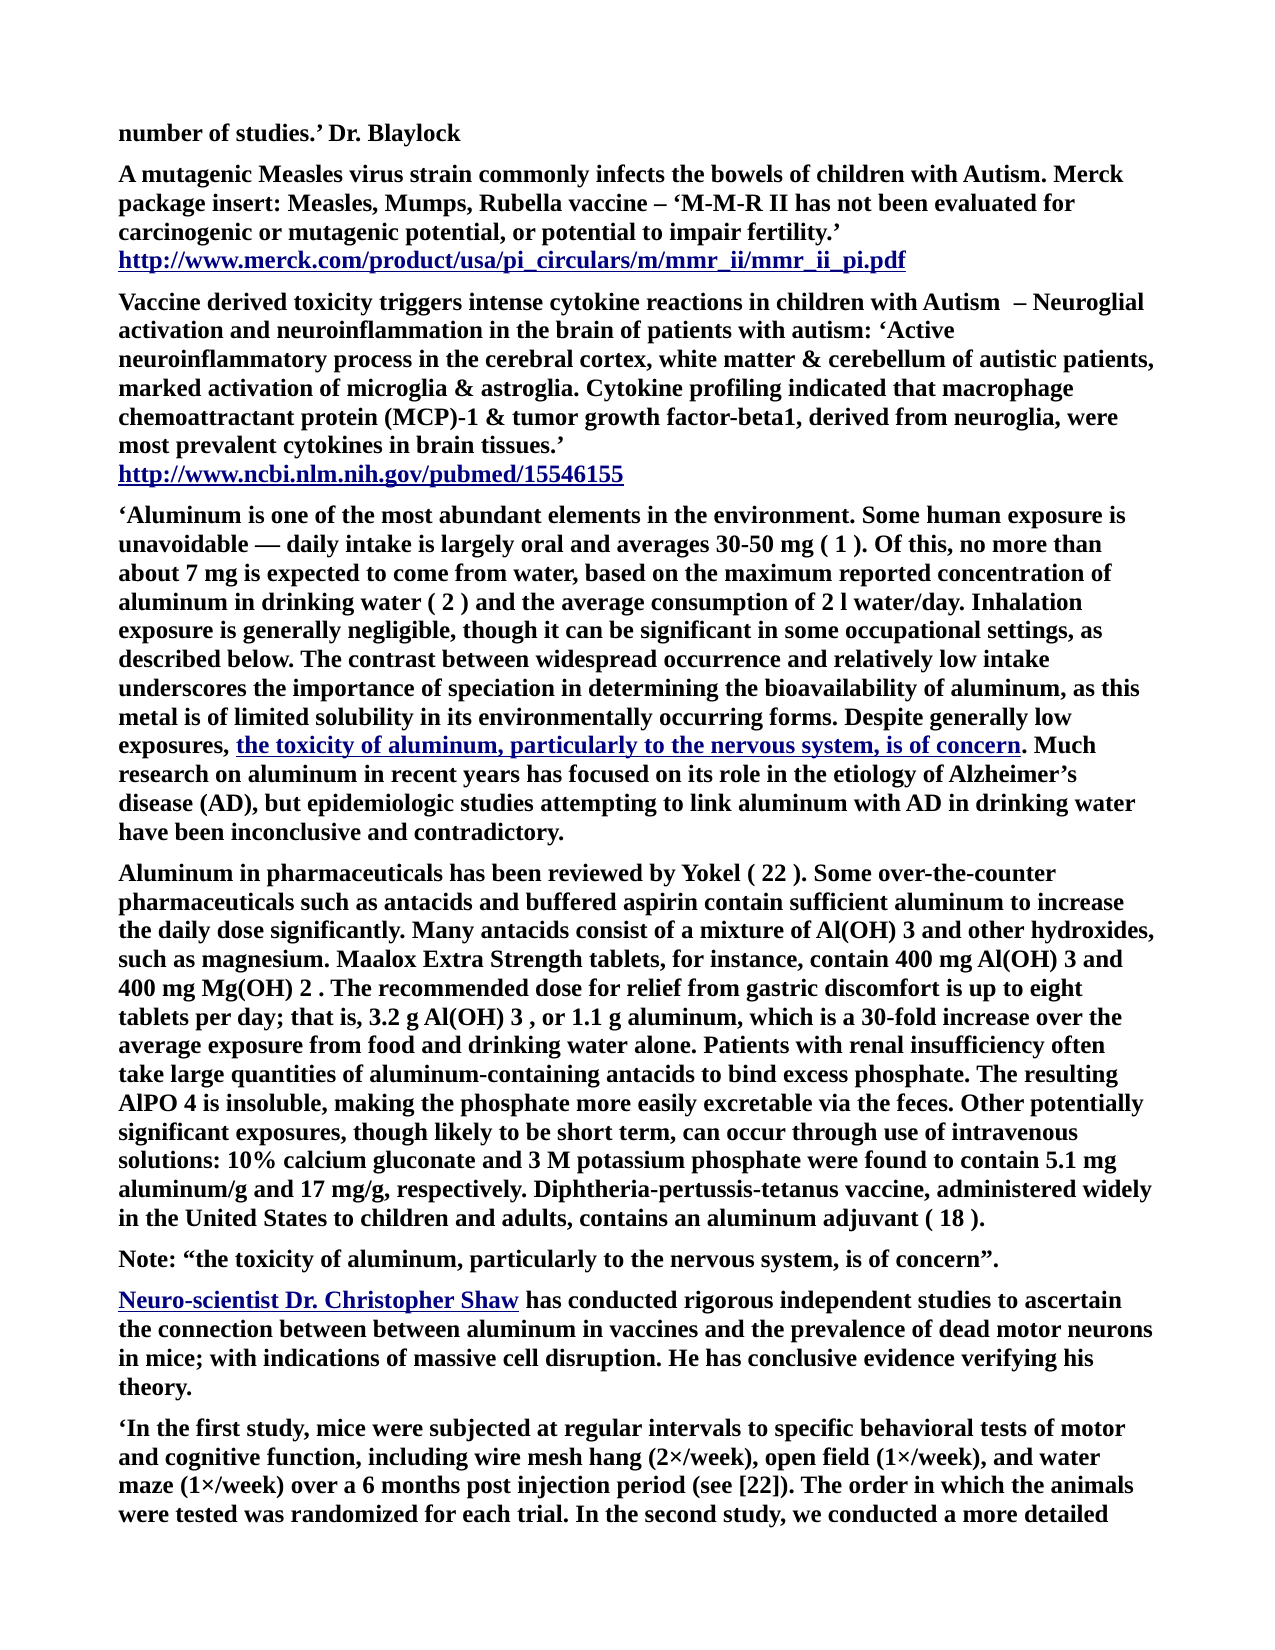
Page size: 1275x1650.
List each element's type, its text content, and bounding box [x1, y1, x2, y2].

text Vaccine derived toxicity triggers intense cytokine reactions in children with Autism – Neuroglial activation and neuroinflammation in the brain of patients with autism: ‘Active neuroinflammatory process in the cerebral cortex, white matter & cerebellum of autistic patients, marked activation of microglia & astroglia. Cytokine profiling indicated that macrophage chemoattractant protein (MCP)-1 & tumor growth factor-beta1, derived from neuroglia, were most prevalent cytokines in brain tissues.’ http://www.ncbi.nlm.nih.gov/pubmed/15546155 [118, 287, 1157, 488]
text ‘In the first study, mice were subjected at regular intervals to specific behavioral tests of motor and cognitive function, including wire mesh hang (2×/week), open field (1×/week), and water maze (1×/week) over a 6 months post injection period (see [22]). The order in which the animals were tested was randomized for each trial. In the second study, we conducted a more detailed [118, 1413, 1157, 1528]
text Note: “the toxicity of aluminum, particularly to the nervous system, is of concern”. [118, 1244, 1157, 1273]
text number of studies.’ Dr. Blaylock [118, 118, 1157, 147]
text ‘Aluminum is one of the most abundant elements in the environment. Some human exposure is unavoidable — daily intake is largely oral and averages 30-50 mg ( 1 ). Of this, no more than about 7 mg is expected to come from water, based on the maximum reported concentration of aluminum in drinking water ( 2 ) and the average consumption of 2 l water/day. Inhalation exposure is generally negligible, though it can be significant in some occupational settings, as described below. The contrast between widespread occurrence and relatively low intake underscores the importance of speciation in determining the bioavailability of aluminum, as this metal is of limited solubility in its environmentally occurring forms. Despite generally low exposures, the toxicity of aluminum, particularly to the nervous system, is of concern. Much research on aluminum in recent years has focused on its role in the etiology of Alzheimer’s disease (AD), but epidemiologic studies attempting to link aluminum with AD in drinking water have been inconclusive and contradictory. [118, 501, 1157, 846]
text A mutagenic Measles virus strain commonly infects the bowels of children with Autism. Merck package insert: Measles, Mumps, Rubella vaccine – ‘M-M-R II has not been evaluated for carcinogenic or mutagenic potential, or potential to impair fertility.’ http://www.merck.com/product/usa/pi_circulars/m/mmr_ii/mmr_ii_pi.pdf [118, 159, 1157, 274]
text Aluminum in pharmaceuticals has been reviewed by Yokel ( 22 ). Some over-the-counter pharmaceuticals such as antacids and buffered aspirin contain sufficient aluminum to increase the daily dose significantly. Many antacids consist of a mixture of Al(OH) 3 and other hydroxides, such as magnesium. Maalox Extra Strength tablets, for instance, contain 400 mg Al(OH) 3 and 400 mg Mg(OH) 2 . The recommended dose for relief from gastric discomfort is up to eight tablets per day; that is, 3.2 g Al(OH) 3 , or 1.1 g aluminum, which is a 30-fold increase over the average exposure from food and drinking water alone. Patients with renal insufficiency often take large quantities of aluminum-containing antacids to bind excess phosphate. The resulting AlPO 4 is insoluble, making the phosphate more easily excretable via the feces. Other potentially significant exposures, though likely to be short term, can occur through use of intravenous solutions: 10% calcium gluconate and 3 M potassium phosphate were found to contain 5.1 mg aluminum/g and 17 mg/g, respectively. Diphtheria-pertussis-tetanus vaccine, administered widely in the United States to children and adults, contains an aluminum adjuvant ( 18 ). [118, 858, 1157, 1232]
text Neuro-scientist Dr. Christopher Shaw has conducted rigorous independent studies to ascertain the connection between between aluminum in vaccines and the prevalence of dead motor neurons in mice; with indications of massive cell disruption. He has conclusive evidence verifying his theory. [118, 1286, 1157, 1401]
